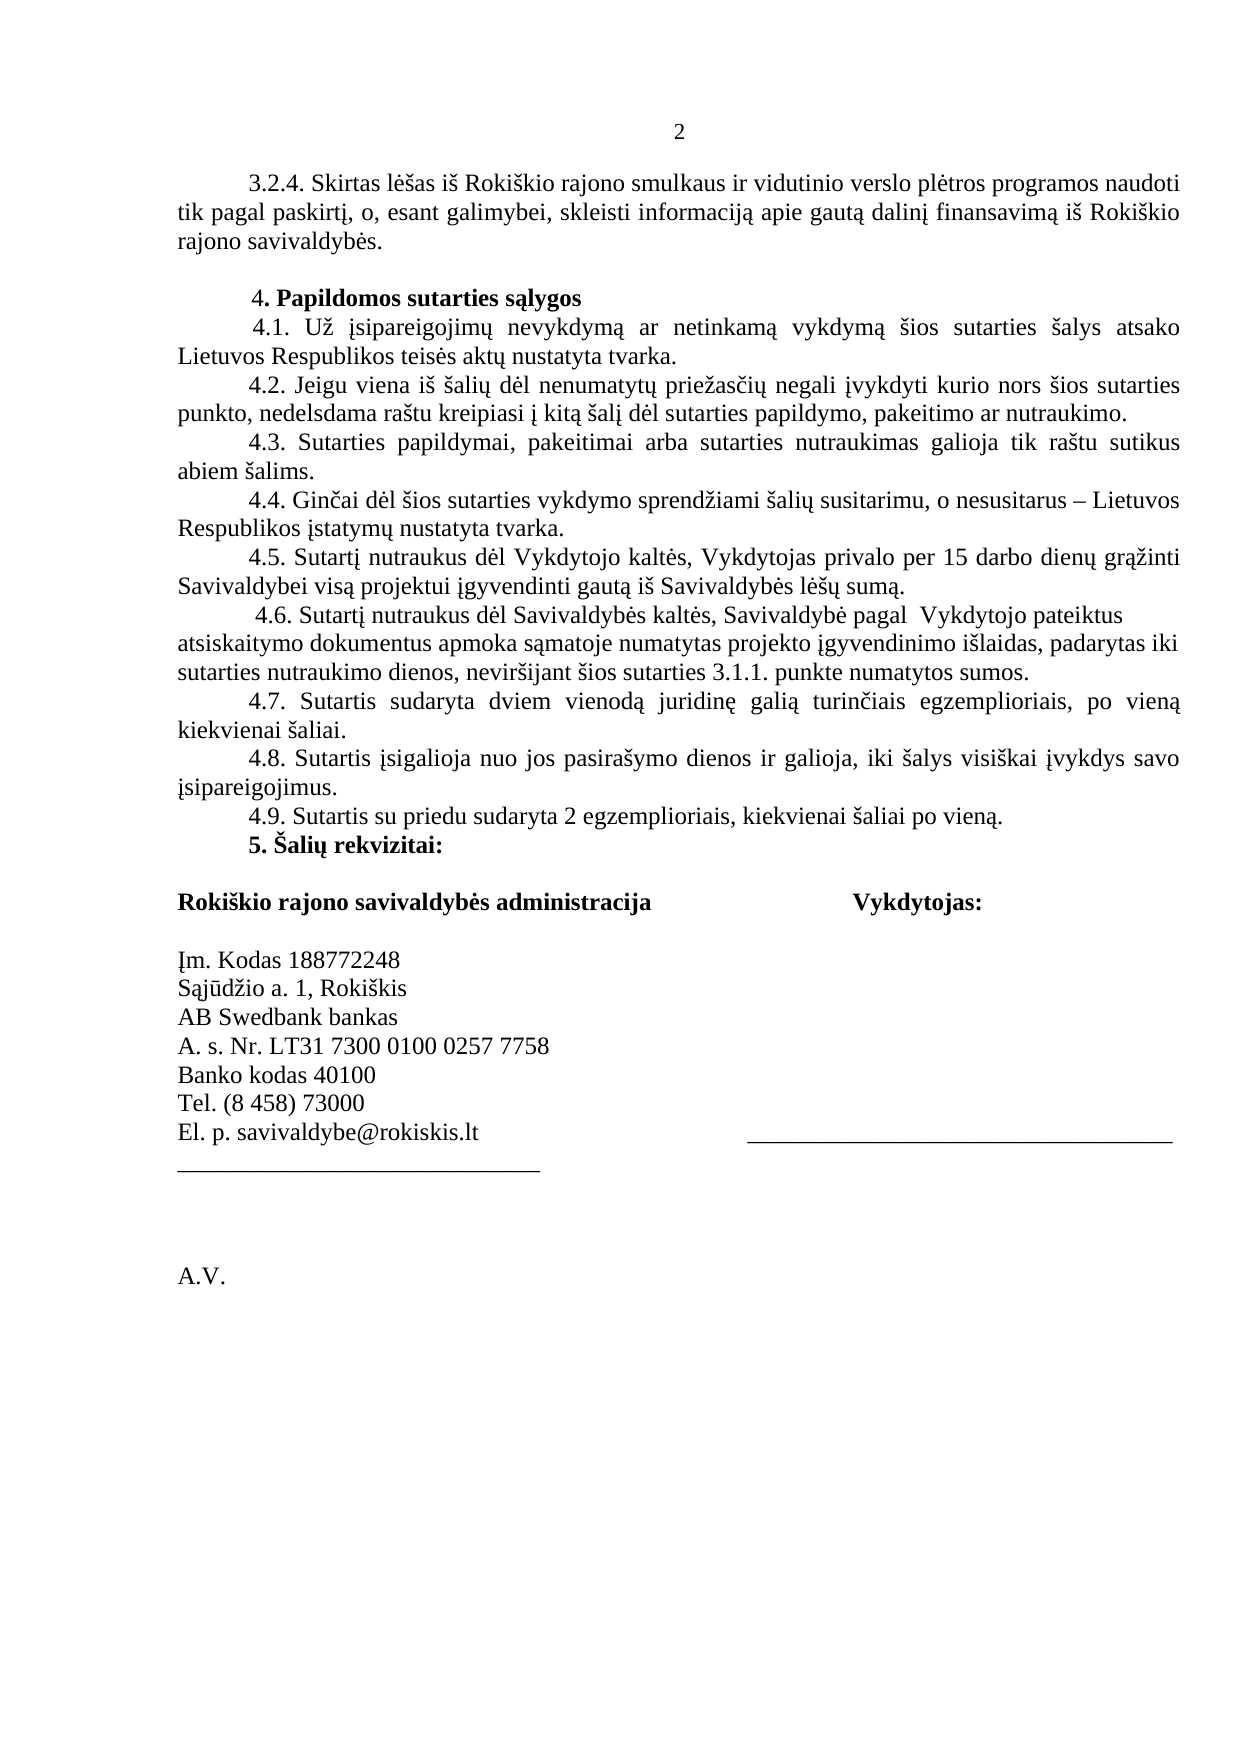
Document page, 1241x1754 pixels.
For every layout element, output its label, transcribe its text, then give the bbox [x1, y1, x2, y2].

text A.V. [177, 1261, 1181, 1290]
text El. p. savivaldybe@rokiskis.lt __________________________________ _____________________________ [177, 1117, 1181, 1175]
text 5. Šalių rekvizitai: [177, 830, 1181, 858]
text 4.5. Sutartį nutraukus dėl Vykdytojo kaltės, Vykdytojas privalo per 15 darbo dienų grąžinti Savivaldybei visą projektui įgyvendinti gautą iš Savivaldybės lėšų sumą. [177, 542, 1181, 600]
text 4.6. Sutartį nutraukus dėl Savivaldybės kaltės, Savivaldybė pagal Vykdytojo pateiktus atsiskaitymo dokumentus apmoka sąmatoje numatytas projekto įgyvendinimo išlaidas, padarytas iki sutarties nutraukimo dienos, neviršijant šios sutarties 3.1.1. punkte numatytos sumos. [177, 600, 1181, 686]
text A. s. Nr. LT31 7300 0100 0257 7758 [177, 1031, 1181, 1060]
text Rokiškio rajono savivaldybės administracija Vykdytojas: [177, 887, 1181, 916]
text Sąjūdžio a. 1, Rokiškis [177, 973, 1181, 1002]
text 4.7. Sutartis sudaryta dviem vienodą juridinę galią turinčiais egzemplioriais, po vieną kiekvienai šaliai. [177, 686, 1181, 743]
text AB Swedbank bankas [177, 1002, 1181, 1031]
text 4.2. Jeigu viena iš šalių dėl nenumatytų priežasčių negali įvykdyti kurio nors šios sutarties punkto, nedelsdama raštu kreipiasi į kitą šalį dėl sutarties papildymo, pakeitimo ar nutraukimo. [177, 370, 1181, 427]
text 3.2.4. Skirtas lėšas iš Rokiškio rajono smulkaus ir vidutinio verslo plėtros programos naudoti tik pagal paskirtį, o, esant galimybei, skleisti informaciją apie gautą dalinį finansavimą iš Rokiškio rajono savivaldybės. [177, 168, 1181, 255]
text 4.1. Už įsipareigojimų nevykdymą ar netinkamą vykdymą šios sutarties šalys atsako Lietuvos Respublikos teisės aktų nustatyta tvarka. [177, 312, 1181, 370]
text Tel. (8 458) 73000 [177, 1088, 1181, 1117]
text Įm. Kodas 188772248 [177, 945, 1181, 973]
text 4. Papildomos sutarties sąlygos [177, 283, 1181, 312]
text 4.8. Sutartis įsigalioja nuo jos pasirašymo dienos ir galioja, iki šalys visiškai įvykdys savo įsipareigojimus. [177, 743, 1181, 801]
text 4.9. Sutartis su priedu sudaryta 2 egzemplioriais, kiekvienai šaliai po vieną. [177, 801, 1181, 830]
text 4.3. Sutarties papildymai, pakeitimai arba sutarties nutraukimas galioja tik raštu sutikus abiem šalims. [177, 427, 1181, 485]
text 4.4. Ginčai dėl šios sutarties vykdymo sprendžiami šalių susitarimu, o nesusitarus – Lietuvos Respublikos įstatymų nustatyta tvarka. [177, 485, 1181, 542]
text Banko kodas 40100 [177, 1060, 1181, 1088]
